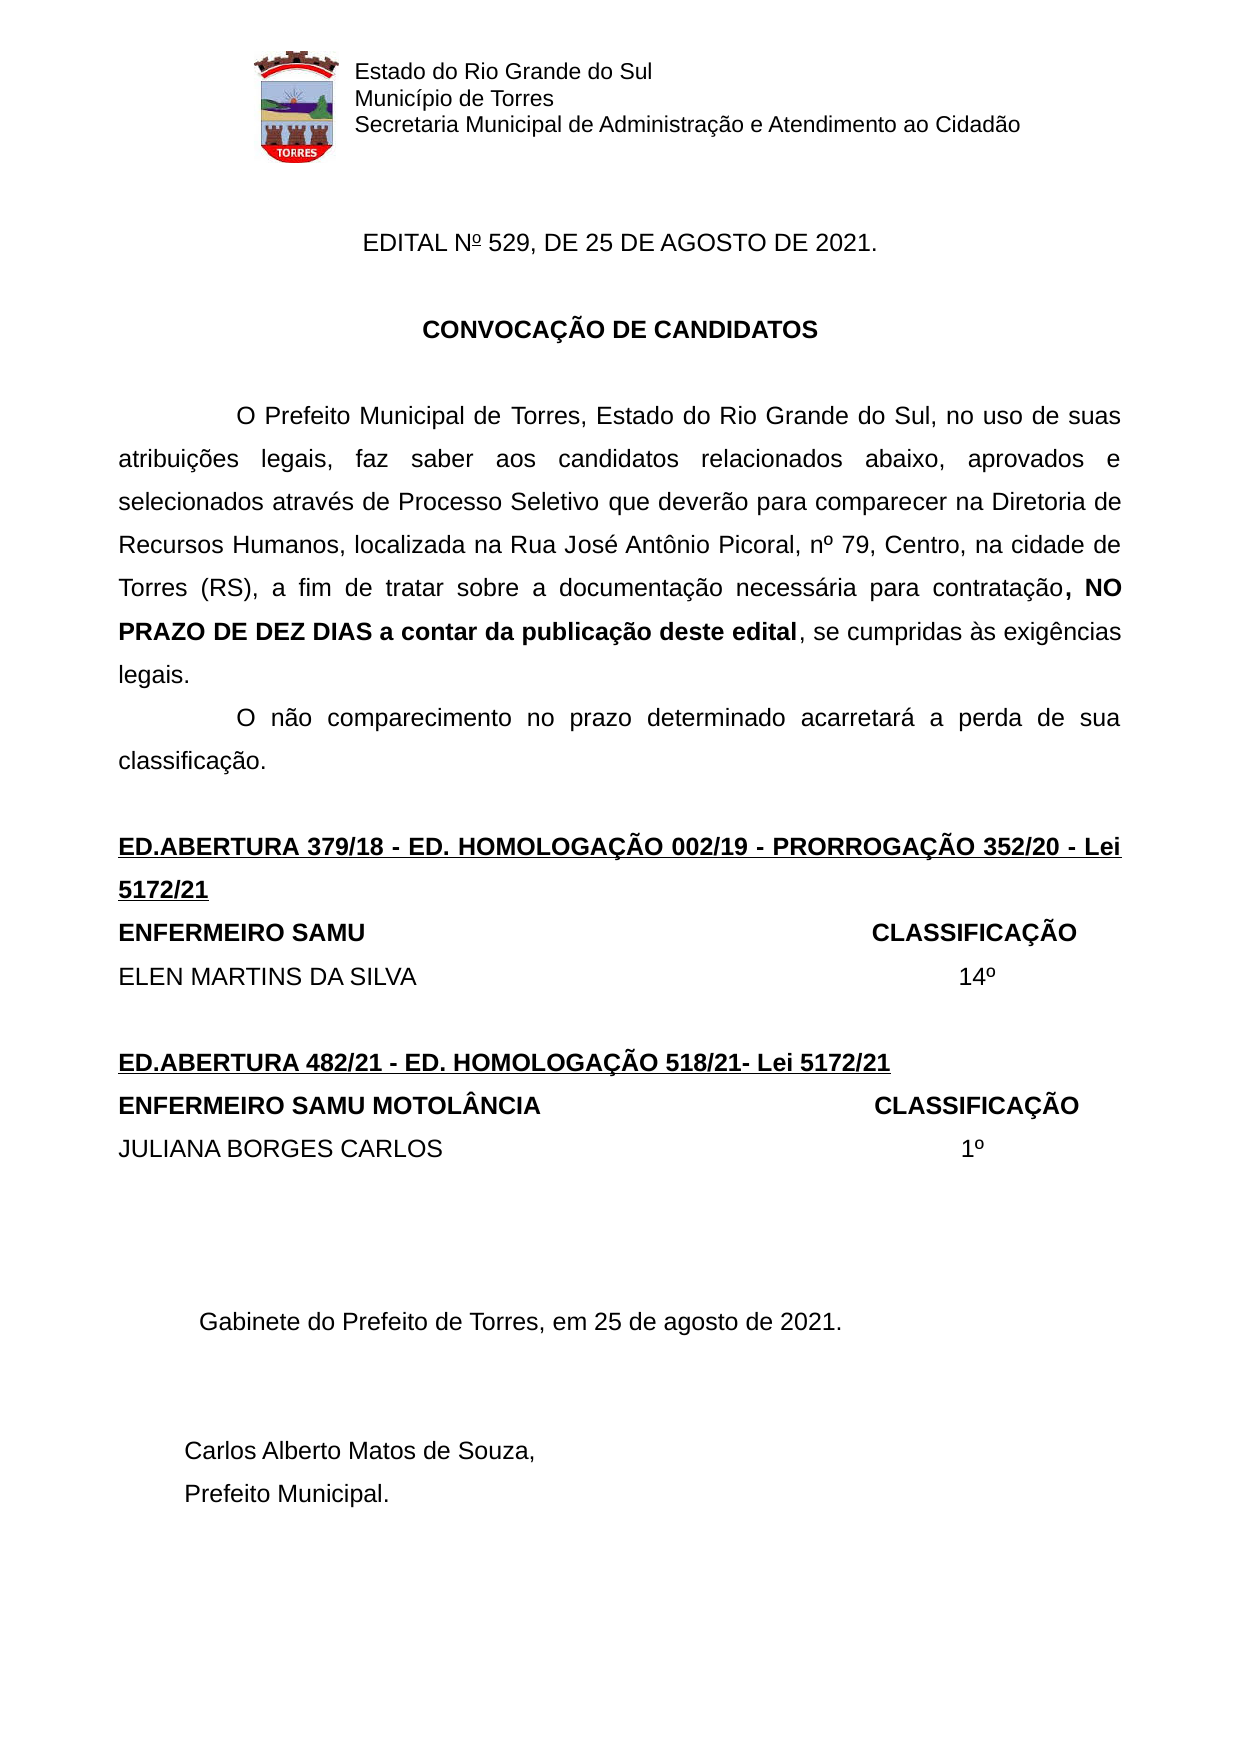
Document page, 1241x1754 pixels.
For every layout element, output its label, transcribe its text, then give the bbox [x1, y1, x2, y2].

text ED.ABERTURA 379/18 - ED. HOMOLOGAÇÃO 002/19 - PRORROGAÇÃO 352/20 - Lei [118, 832, 1122, 857]
text Prefeito Municipal. [177, 1479, 1122, 1508]
text ED.ABERTURA 482/21 - ED. HOMOLOGAÇÃO 518/21- Lei 5172/21 [118, 1048, 1122, 1076]
text ENFERMEIRO SAMU MOTOLÂNCIA CLASSIFICAÇÃO [118, 1091, 1122, 1119]
text 5172/21 [118, 858, 1122, 904]
text Carlos Alberto Matos de Souza, [177, 1436, 1122, 1464]
picture [253, 51, 339, 163]
text O Prefeito Municipal de Torres, Estado do Rio Grande do Sul, no uso de suas atribuições legais, faz saber aos candidatos relacionados abaixo, aprovados e selecionados através de Processo Seletivo que deverão para comparecer na Diretoria de Recursos Humanos, localizada na Rua José Antônio Picoral, nº 79, Centro, na cidade de Torres (RS), a fim de tratar sobre a documentação necessária para contratação, NO PRAZO DE DEZ DIAS a contar da publicação deste edital, se cumpridas às exigências legais. [118, 401, 1122, 688]
text O não comparecimento no prazo determinado acarretará a perda de sua classificação. [118, 703, 1122, 774]
text EDITAL No 529, DE 25 DE AGOSTO DE 2021. [118, 228, 1122, 257]
text ELEN MARTINS DA SILVA 14º [118, 961, 1122, 990]
text CONVOCAÇÃO DE CANDIDATOS [118, 314, 1122, 343]
text Gabinete do Prefeito de Torres, em 25 de agosto de 2021. [118, 1306, 1122, 1335]
text ENFERMEIRO SAMU CLASSIFICAÇÃO [118, 918, 1122, 947]
text JULIANA BORGES CARLOS 1º [118, 1134, 1122, 1163]
